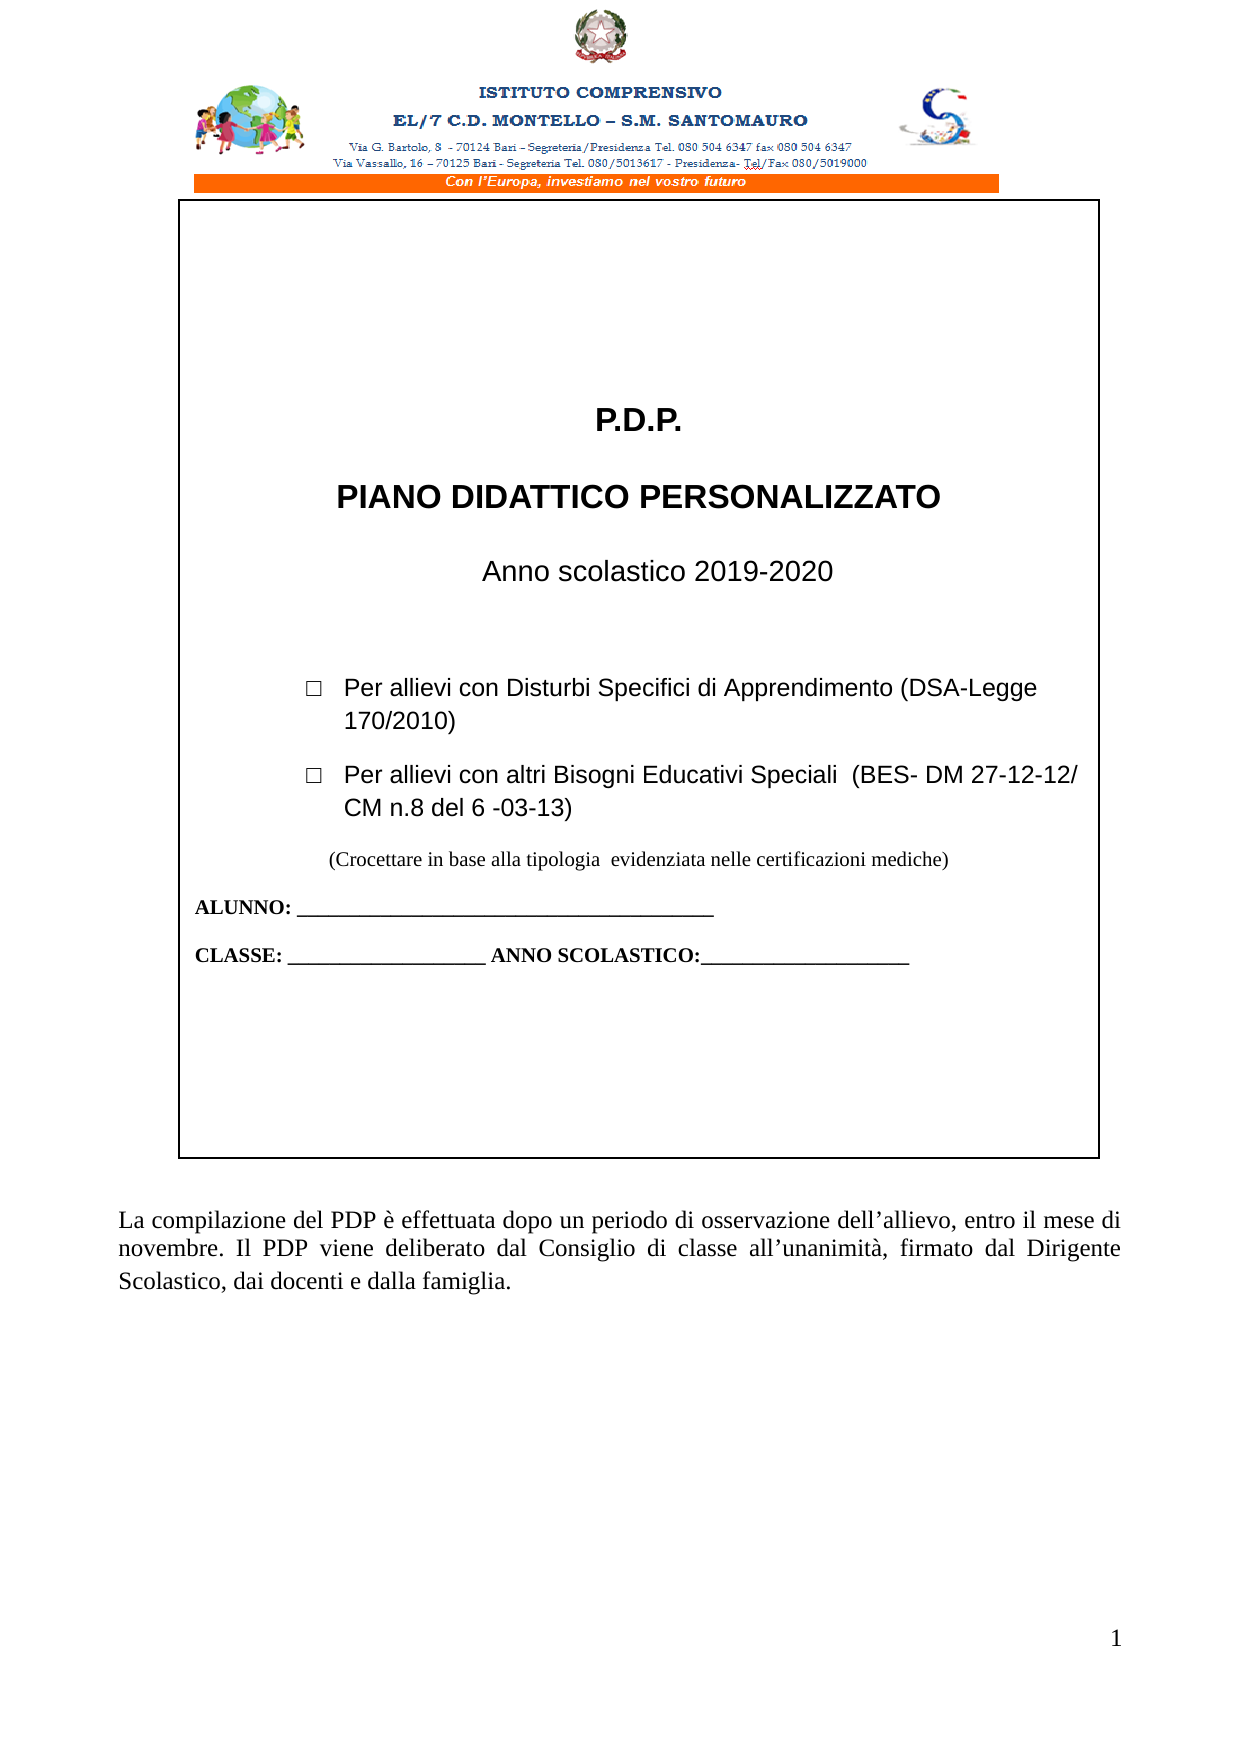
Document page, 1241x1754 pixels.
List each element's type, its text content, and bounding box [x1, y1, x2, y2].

text La compilazione del PDP è effettuata dopo un periodo di osservazione dell’allievo, entro il mese di novembre. Il PDP viene deliberato dal Consiglio di classe all’unanimità, firmato dal Dirigente Scolastico, dai docenti e dalla famiglia. [118, 1205, 1122, 1296]
list Per allievi con altri Bisogni Educativi Speciali (BES- DM 27-12-12/ CM n.8 del 6 -03-13) [306, 760, 1083, 822]
text CLASSE: ___________________ ANNO SCOLASTICO:____________________ [194, 943, 1083, 967]
text PIANO DIDATTICO PERSONALIZZATO [194, 477, 1083, 516]
text Anno scolastico 2019-2020 [232, 554, 1083, 588]
text (Crocettare in base alla tipologia evidenziata nelle certificazioni mediche) [194, 847, 1083, 871]
text [180, 201, 1098, 1157]
text P.D.P. [194, 401, 1083, 439]
text ALUNNO: ________________________________________ [194, 895, 1083, 919]
list Per allievi con Disturbi Specifici di Apprendimento (DSA-Legge 170/2010) [306, 673, 1083, 735]
picture [174, 0, 1018, 199]
